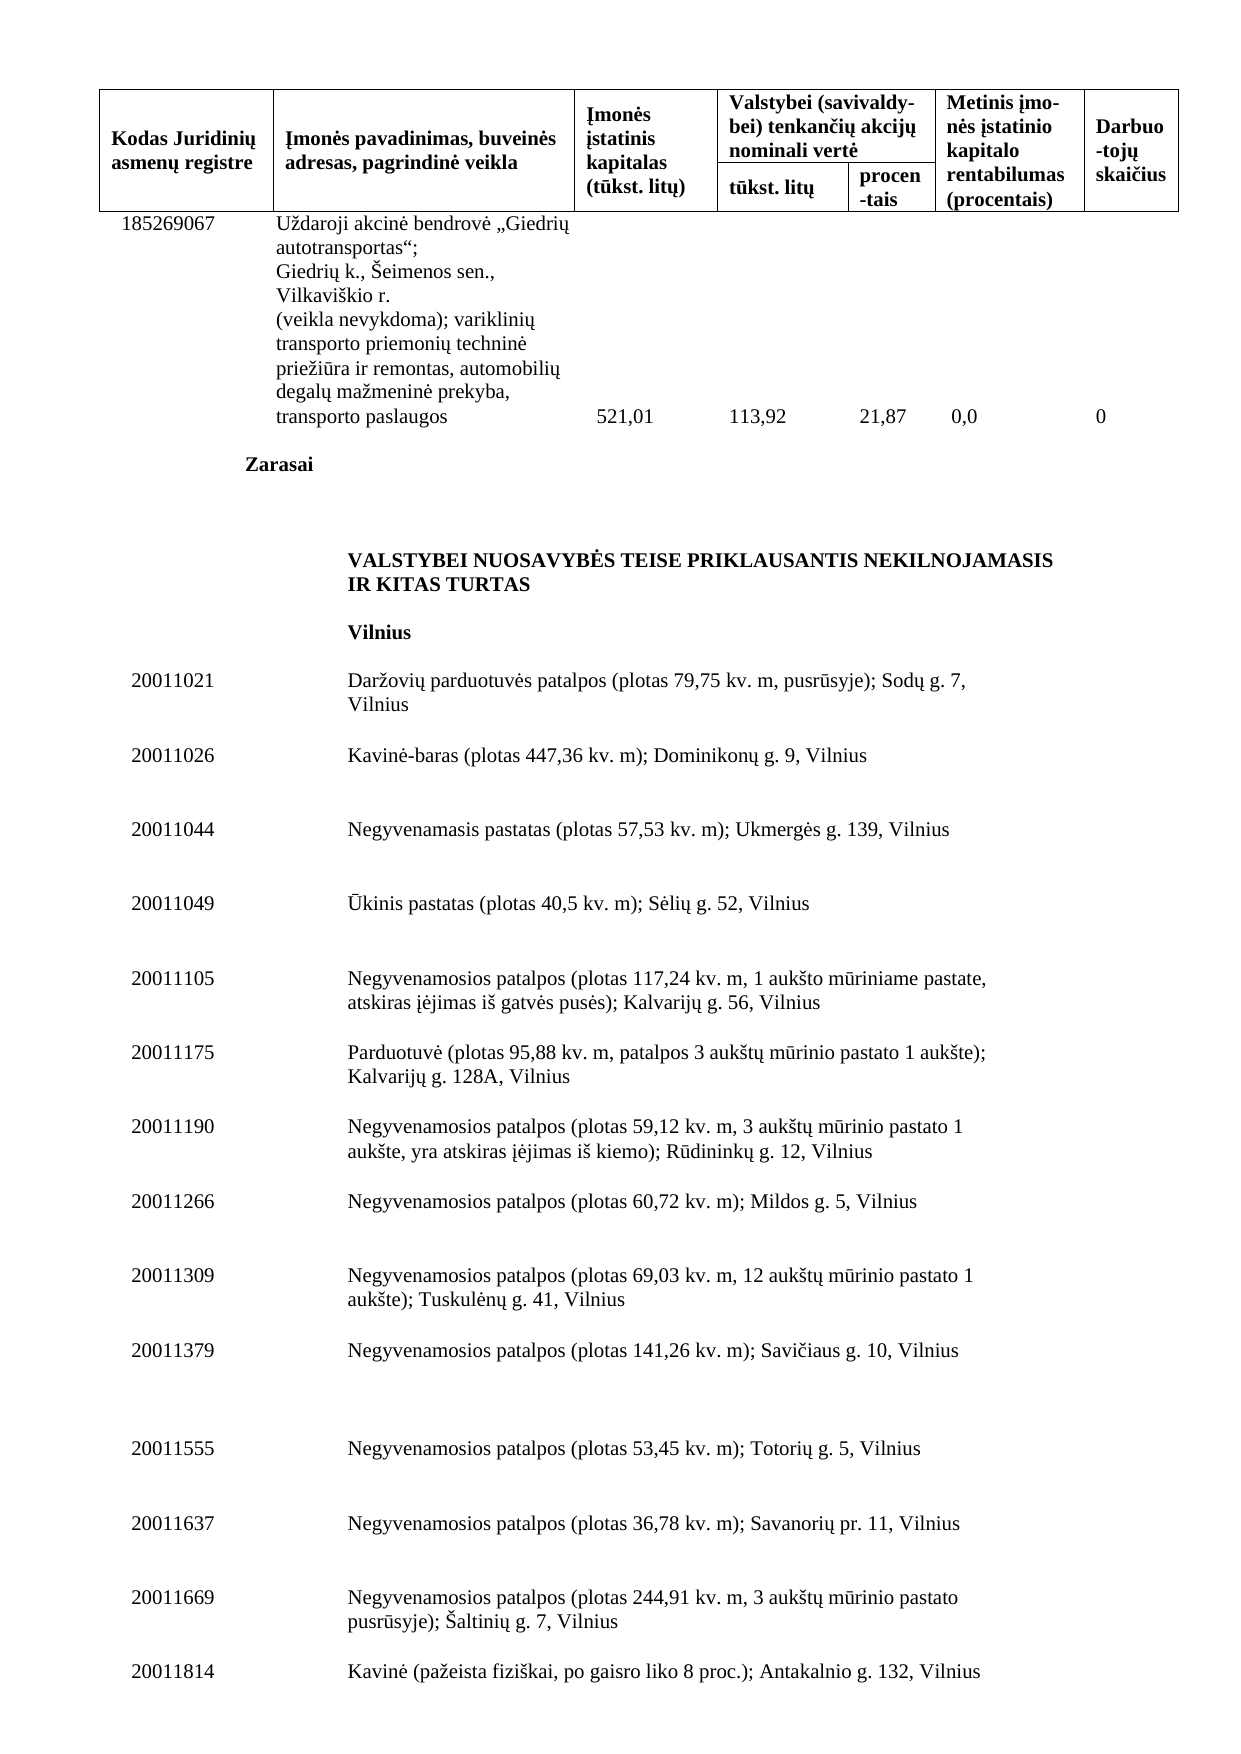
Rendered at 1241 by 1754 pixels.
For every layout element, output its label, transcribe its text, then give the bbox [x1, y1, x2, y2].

table_cell [1155, 1090, 1163, 1114]
table_cell [1148, 891, 1155, 942]
table_cell 0,0 [940, 212, 1084, 428]
table_cell [115, 1412, 1155, 1436]
table_cell [1155, 1338, 1163, 1388]
table_cell [1155, 1040, 1163, 1090]
table_cell [1170, 1016, 1211, 1040]
table_cell [1170, 1486, 1211, 1510]
table_cell [1066, 1115, 1148, 1165]
table_cell [1163, 1659, 1170, 1709]
table_header Valstybei (savivaldy­bei) tenkančių akcijų nominali vertė [718, 90, 935, 162]
table_cell [1170, 1090, 1211, 1114]
table_cell [1163, 891, 1170, 942]
table_cell [1148, 1338, 1155, 1388]
table_cell 20011175 [115, 1040, 336, 1090]
table_cell [1170, 668, 1211, 718]
table_cell [1170, 1314, 1211, 1338]
table_cell [1155, 1510, 1163, 1561]
table_cell [100, 452, 104, 476]
table_cell [1155, 1635, 1163, 1659]
table_cell Ūkinis pastatas (plotas 40,5 kv. m); Sėlių g. 52, Vilnius [336, 891, 1037, 942]
table_header Metinis įmo­nės įstatinio kapitalo rentabilumas (procentais) [936, 90, 1084, 211]
table_cell [1037, 1040, 1066, 1090]
table_cell [1170, 644, 1211, 668]
table_cell 20011555 [115, 1436, 336, 1486]
table_header [1179, 89, 1183, 162]
table_cell tūkst. litų [718, 163, 848, 211]
table_cell [1170, 1635, 1211, 1659]
table_header [1163, 548, 1170, 620]
table_cell [1148, 1040, 1155, 1090]
table_cell [1163, 1189, 1170, 1239]
table_cell [1148, 817, 1155, 867]
table_cell [1037, 668, 1066, 718]
table_cell [1163, 743, 1170, 793]
table_cell 521,01 [585, 212, 718, 428]
table_cell [1066, 1263, 1148, 1313]
table_cell Uždaroji akcinė bendrovė „Giedrių autotransportas“; Giedrių k., Šeimenos sen., Vilkaviškio r. (veikla nevykdoma); variklinių transporto priemonių techninė priežiūra ir remontas, automobilių degalų mažmeninė prekyba, transporto paslaugos [265, 212, 585, 428]
table_cell [1066, 1436, 1148, 1486]
table_cell [100, 428, 104, 452]
table_cell Negyvenamosios patalpos (plotas 59,12 kv. m, 3 aukštų mūrinio pastato 1 aukšte, yra atskiras įėjimas iš kiemo); Rūdininkų g. 12, Vilnius [336, 1115, 1037, 1165]
table_cell Negyvenamosios patalpos (plotas 69,03 kv. m, 12 aukštų mūrinio pastato 1 aukšte); Tuskulėnų g. 41, Vilnius [336, 1263, 1037, 1313]
table_cell [1170, 1436, 1211, 1486]
table_cell [1170, 1040, 1211, 1090]
table_cell [1170, 1510, 1211, 1561]
table_cell [105, 476, 1198, 500]
table_cell [1066, 743, 1148, 793]
table_cell [1155, 817, 1163, 867]
table_cell [1163, 1263, 1170, 1313]
table_cell [1037, 1510, 1066, 1561]
table_cell [115, 867, 1155, 891]
table_cell [1155, 1659, 1163, 1709]
table_cell [1155, 793, 1163, 817]
table_cell [115, 1486, 1155, 1510]
table_cell [1155, 1314, 1163, 1338]
table_cell [1163, 867, 1170, 891]
table_cell 0 [1084, 211, 1183, 428]
table_cell [1163, 620, 1170, 644]
table_header [115, 548, 336, 620]
table_cell [1066, 1189, 1148, 1239]
table_cell [1163, 1040, 1170, 1090]
table_cell [1163, 817, 1170, 867]
table_cell [1183, 211, 1198, 428]
table_cell [1163, 1314, 1170, 1338]
table_header [1170, 548, 1211, 620]
table_cell [1163, 1585, 1170, 1635]
table_cell [1170, 891, 1211, 942]
table_cell [1163, 644, 1170, 668]
table_cell [1170, 620, 1211, 644]
table_cell [115, 1635, 1155, 1659]
table_cell [1037, 1436, 1066, 1486]
table_cell [1170, 1239, 1211, 1263]
table_cell [115, 1239, 1155, 1263]
table_cell Negyvenamosios patalpos (plotas 244,91 kv. m, 3 aukštų mūrinio pastato pusrūsyje); Šaltinių g. 7, Vilnius [336, 1585, 1037, 1635]
table_cell [1155, 1165, 1163, 1189]
table_cell [1148, 1659, 1155, 1709]
table_cell [115, 1016, 1155, 1040]
table_cell [1163, 1115, 1170, 1165]
table_cell [1170, 1659, 1211, 1709]
table_cell [1066, 891, 1148, 942]
table_cell [1163, 1338, 1170, 1388]
table_header [1155, 548, 1163, 620]
table_cell [1183, 162, 1198, 211]
table_cell [115, 620, 336, 644]
table_cell [1155, 1263, 1163, 1313]
table_cell 20011637 [115, 1510, 336, 1561]
table_cell Parduotuvė (plotas 95,88 kv. m, patalpos 3 aukštų mūrinio pastato 1 aukšte); Kalvarijų g. 128A, Vilnius [336, 1040, 1037, 1090]
table_cell [1066, 1510, 1148, 1561]
table_cell [1163, 719, 1170, 743]
table_cell 20011814 [115, 1659, 336, 1709]
table_cell 113,92 [718, 212, 848, 428]
table_cell [1170, 743, 1211, 793]
table_cell [1163, 1561, 1170, 1585]
table_cell 20011190 [115, 1115, 336, 1165]
table_cell [1155, 1436, 1163, 1486]
table_cell [1155, 867, 1163, 891]
table_header Įmonės įstatinis kapitalas (tūkst. litų) [575, 90, 717, 211]
table_cell [1148, 1436, 1155, 1486]
table_cell [1163, 1165, 1170, 1189]
table_cell procen-tais [849, 163, 935, 211]
table_header Įmonės pavadinimas, buveinės adresas, pagrindinė veikla [274, 90, 574, 211]
table_cell [1170, 1189, 1211, 1239]
table_cell [1148, 1115, 1155, 1165]
table_cell Daržovių parduotuvės patalpos (plotas 79,75 kv. m, pusrūsyje); Sodų g. 7, Vilnius [336, 668, 1037, 718]
table_cell Kavinė-baras (plotas 447,36 kv. m); Dominikonų g. 9, Vilnius [336, 743, 1037, 793]
table_cell [1155, 891, 1163, 942]
table_cell [115, 793, 1155, 817]
table_header [1183, 89, 1198, 162]
table_cell [1066, 817, 1148, 867]
table_cell [1170, 1388, 1211, 1412]
table_cell [1163, 668, 1170, 718]
table_cell [1170, 1115, 1211, 1165]
table_cell [1155, 1486, 1163, 1510]
table_cell [1170, 817, 1211, 867]
table_cell [1037, 891, 1066, 942]
table_cell [1037, 966, 1066, 1016]
table_cell [100, 476, 104, 500]
table_cell [1163, 1412, 1170, 1436]
table_cell [1170, 1165, 1211, 1189]
table_cell [1163, 1016, 1170, 1040]
table_cell Negyvenamosios patalpos (plotas 36,78 kv. m); Savanorių pr. 11, Vilnius [336, 1510, 1037, 1561]
table_header Kodas Juridinių asmenų registre [100, 90, 273, 211]
table_cell [105, 428, 1198, 452]
table_cell Zarasai [234, 452, 1198, 476]
table_cell [115, 1165, 1155, 1189]
table_cell [100, 212, 104, 428]
table_cell [1148, 1189, 1155, 1239]
table_cell [1179, 162, 1183, 211]
table_header Darbuo-tojų skaičius [1085, 90, 1178, 211]
table_cell [1148, 743, 1155, 793]
table_cell [1148, 1585, 1155, 1635]
table_cell [1163, 942, 1170, 966]
table_cell [1163, 1486, 1170, 1510]
table_cell [1066, 668, 1148, 718]
table_cell [1170, 719, 1211, 743]
table_cell [1170, 867, 1211, 891]
table_cell [1163, 1388, 1170, 1412]
table_cell Negyvenamasis pastatas (plotas 57,53 kv. m); Ukmergės g. 139, Vilnius [336, 817, 1037, 867]
table_cell [1037, 1115, 1066, 1165]
table_cell [1066, 966, 1148, 1016]
table_cell Negyvenamosios patalpos (plotas 53,45 kv. m); Totorių g. 5, Vilnius [336, 1436, 1037, 1486]
table_cell [1170, 1585, 1211, 1635]
table_cell 185269067 [105, 212, 264, 428]
table_cell [1037, 1263, 1066, 1313]
table_cell 21,87 [848, 212, 940, 428]
table_cell [1155, 644, 1163, 668]
table_cell [1148, 1263, 1155, 1313]
table_cell 20011309 [115, 1263, 336, 1313]
table_cell [1170, 966, 1211, 1016]
table_cell [1037, 817, 1066, 867]
table_cell [1170, 942, 1211, 966]
table_cell [1163, 1510, 1170, 1561]
table_cell [1170, 1263, 1211, 1313]
table_cell 20011105 [115, 966, 336, 1016]
table_cell [115, 942, 1155, 966]
table_cell [115, 719, 1155, 743]
table_cell [1163, 1436, 1170, 1486]
table_cell [1037, 1189, 1066, 1239]
table_cell [115, 1090, 1155, 1114]
table_cell [1163, 1090, 1170, 1114]
table_cell [1155, 719, 1163, 743]
table_cell [1155, 966, 1163, 1016]
table_cell [1148, 668, 1155, 718]
table_cell 20011379 [115, 1338, 336, 1388]
table_cell [1155, 1412, 1163, 1436]
table_cell [1066, 1040, 1148, 1090]
table_cell [1170, 1412, 1211, 1436]
table_cell Kavinė (pažeista fiziškai, po gaisro liko 8 proc.); Antakalnio g. 132, Vilnius [336, 1659, 1037, 1709]
table_cell [1066, 1338, 1148, 1388]
table_cell [1155, 1239, 1163, 1263]
table_cell [1163, 966, 1170, 1016]
table_cell [1148, 1510, 1155, 1561]
table_cell [1155, 743, 1163, 793]
table_cell [1148, 966, 1155, 1016]
table_cell [1037, 1659, 1066, 1709]
table_cell [1155, 942, 1163, 966]
table_cell 20011026 [115, 743, 336, 793]
table_cell 20011021 [115, 668, 336, 718]
table_cell Negyvenamosios patalpos (plotas 141,26 kv. m); Savičiaus g. 10, Vilnius [336, 1338, 1037, 1388]
table_cell [105, 452, 234, 476]
table_cell [115, 644, 1155, 668]
table_cell [1163, 793, 1170, 817]
table_cell [1170, 793, 1211, 817]
table_cell 20011044 [115, 817, 336, 867]
table_cell [1066, 1585, 1148, 1635]
table_cell [1155, 668, 1163, 718]
table_cell [1170, 1338, 1211, 1388]
table_cell [1163, 1239, 1170, 1263]
table_cell [1155, 1561, 1163, 1585]
table_cell [1066, 1659, 1148, 1709]
table_cell [1037, 1338, 1066, 1388]
table_cell Negyvenamosios patalpos (plotas 60,72 kv. m); Mildos g. 5, Vilnius [336, 1189, 1037, 1239]
table_cell [115, 1314, 1155, 1338]
table_cell [1155, 1388, 1163, 1412]
table_cell [115, 1561, 1155, 1585]
table_cell [1155, 620, 1163, 644]
table_cell [115, 1388, 1155, 1412]
table_cell [1163, 1635, 1170, 1659]
table_cell [1037, 743, 1066, 793]
table_cell [1170, 1561, 1211, 1585]
table_cell 20011669 [115, 1585, 336, 1635]
table_cell [1155, 1585, 1163, 1635]
table_cell Negyvenamosios patalpos (plotas 117,24 kv. m, 1 aukšto mūriniame pastate, atskiras įėjimas iš gatvės pusės); Kalvarijų g. 56, Vilnius [336, 966, 1037, 1016]
table_cell 20011049 [115, 891, 336, 942]
table_cell [1155, 1189, 1163, 1239]
table_cell Vilnius [336, 620, 1155, 644]
table_cell [1155, 1115, 1163, 1165]
table_header VALSTYBEI NUOSAVYBĖS TEISE PRIKLAUSANTIS NEKILNOJAMASIS IR KITAS TURTAS [336, 548, 1155, 620]
table_cell [1037, 1585, 1066, 1635]
table_cell [1155, 1016, 1163, 1040]
table_cell 20011266 [115, 1189, 336, 1239]
